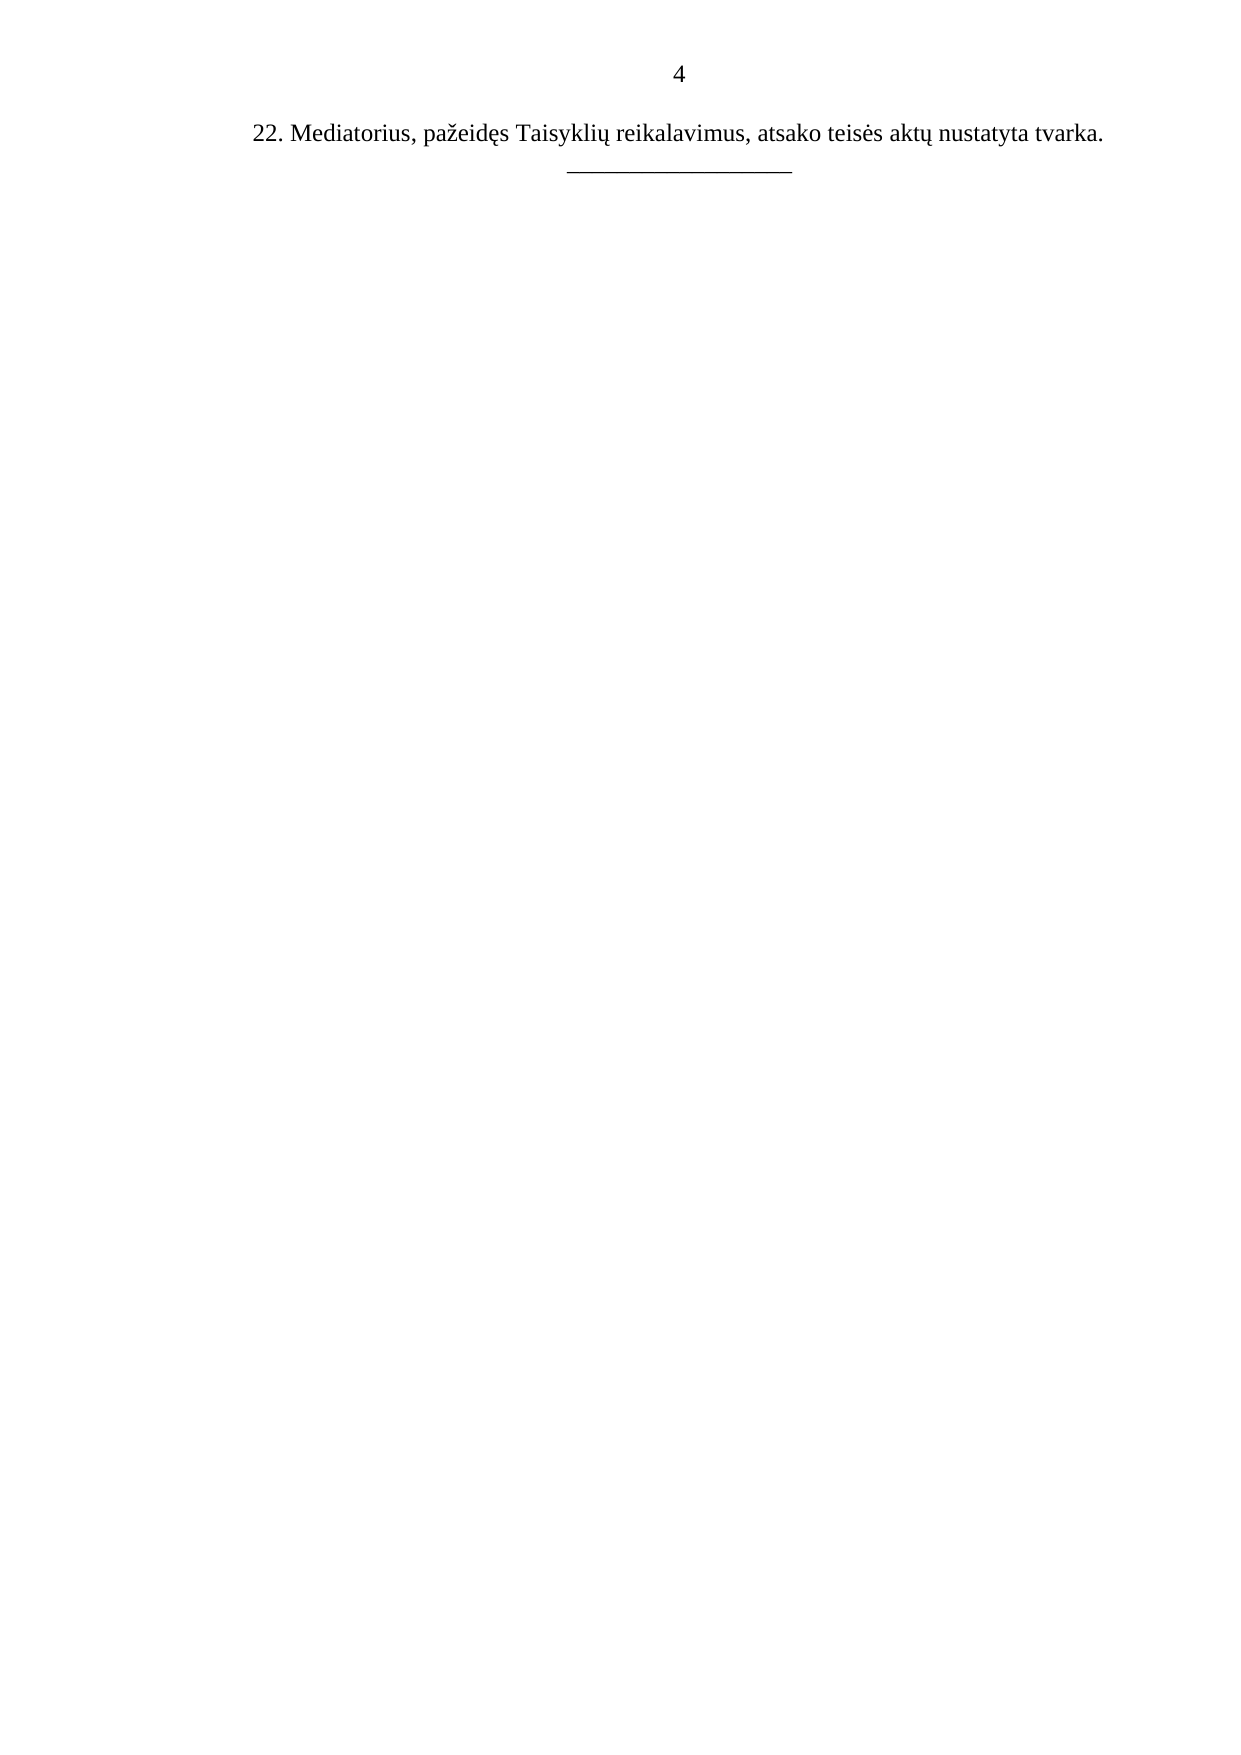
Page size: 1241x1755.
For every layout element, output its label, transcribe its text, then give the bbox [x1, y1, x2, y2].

text __________________ [177, 147, 1181, 176]
text 22. Mediatorius, pažeidęs Taisyklių reikalavimus, atsako teisės aktų nustatyta tvarka. [177, 118, 1181, 147]
